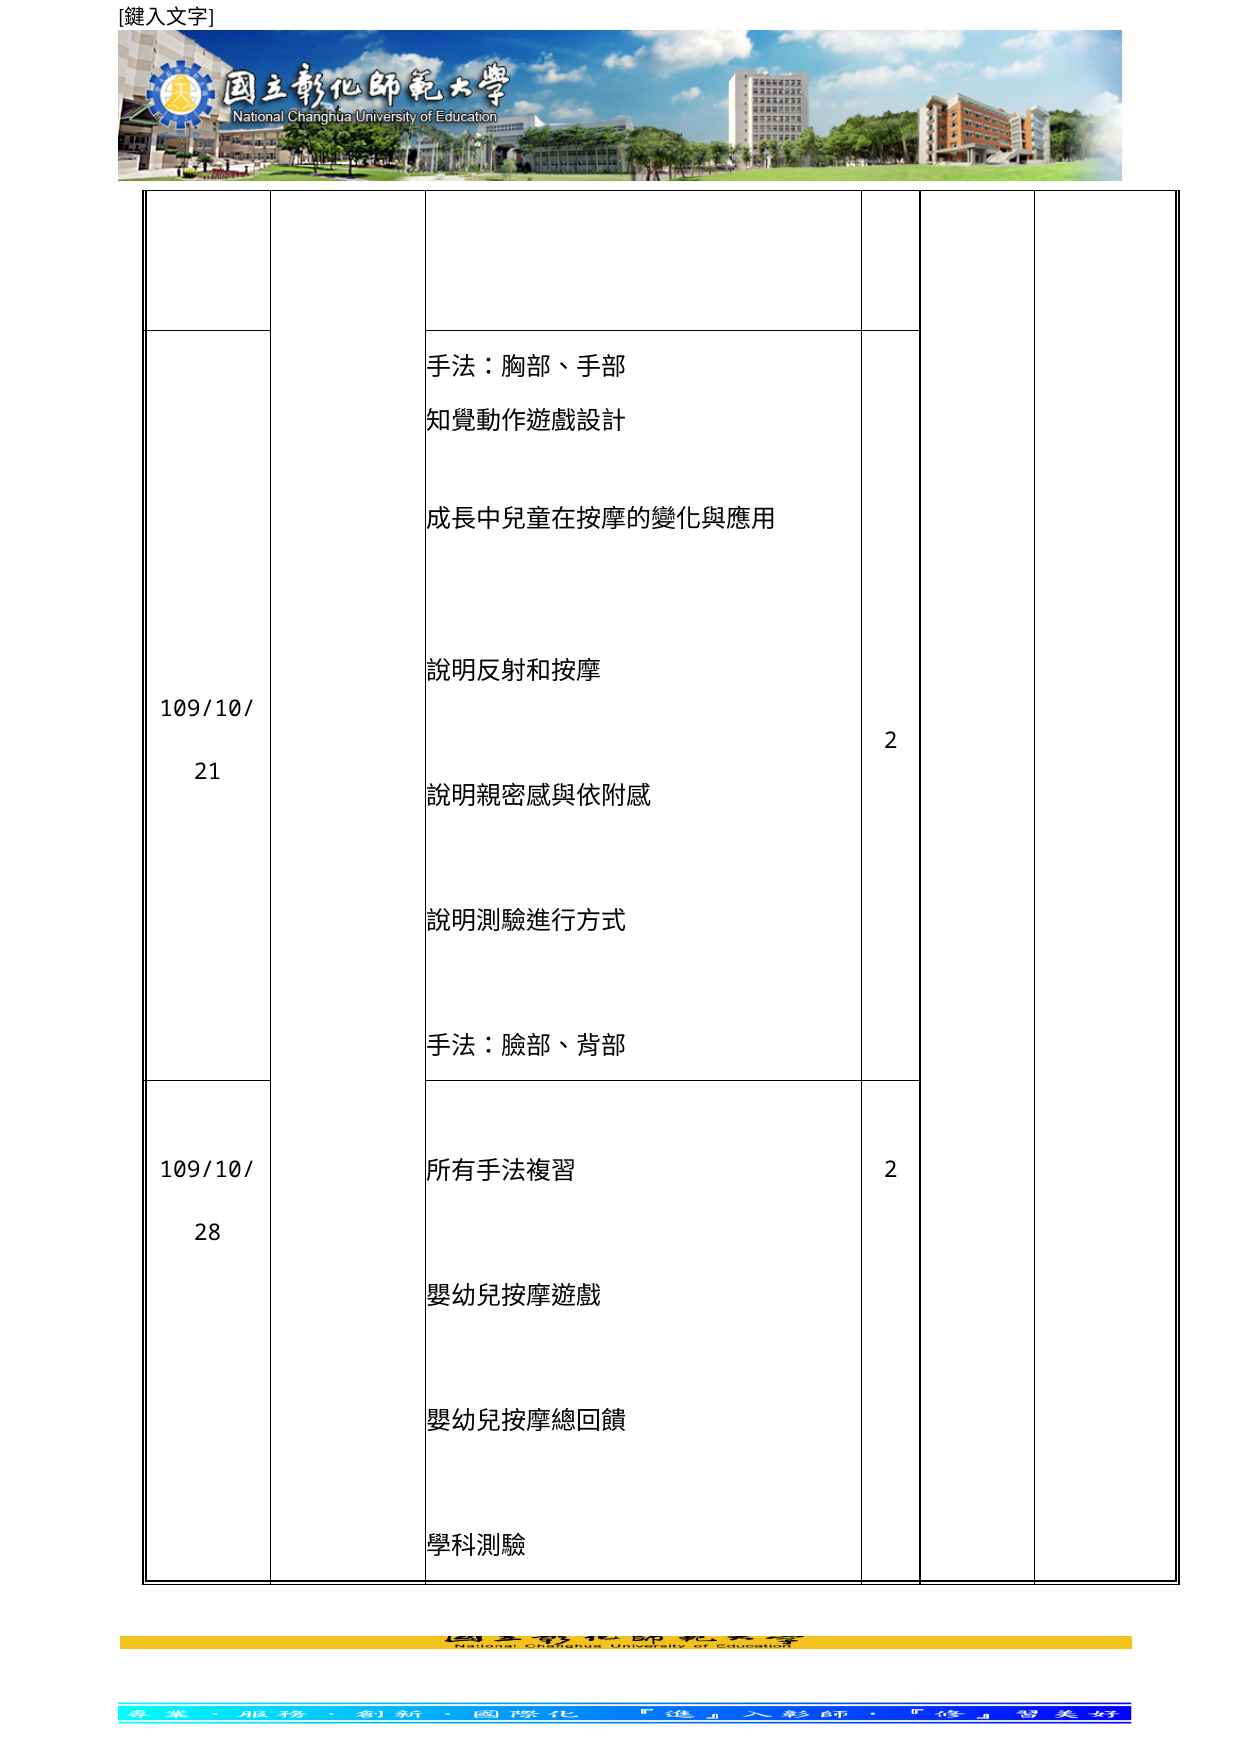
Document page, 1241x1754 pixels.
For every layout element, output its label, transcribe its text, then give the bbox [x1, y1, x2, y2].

table_cell [862, 191, 919, 330]
table_cell 2 [862, 1081, 919, 1580]
table_cell [921, 191, 1034, 1580]
table_cell [1180, 1080, 1184, 1580]
table_cell 知覺動作遊戲設計 成長中兒童在按摩的變化與應用 說明反射和按摩 說明親密感與依附感 說明測驗進行方式 手法：臉部、背部 [426, 331, 861, 1080]
table_cell [116, 330, 142, 1580]
table_cell [1035, 191, 1175, 1580]
table_cell 2 [862, 331, 919, 1080]
table_cell 各種狀況的按摩操作 介紹腹脹氣、腸絞痛的舒緩按摩 按摩的好處 說明按摩與觸覺及大腦發展的關係 手法：胸部、手部 [426, 191, 861, 330]
table_cell 所有手法複習 嬰幼兒按摩遊戲 嬰幼兒按摩總回饋 學科測驗 [426, 1081, 861, 1580]
table_cell [1180, 330, 1184, 1080]
table_cell [1180, 190, 1184, 330]
table_cell 109/10/28 [147, 1081, 270, 1580]
table_cell 109/10/21 [147, 331, 270, 1080]
table_cell [116, 190, 142, 330]
table_cell [147, 191, 270, 330]
table_cell [271, 191, 425, 1580]
